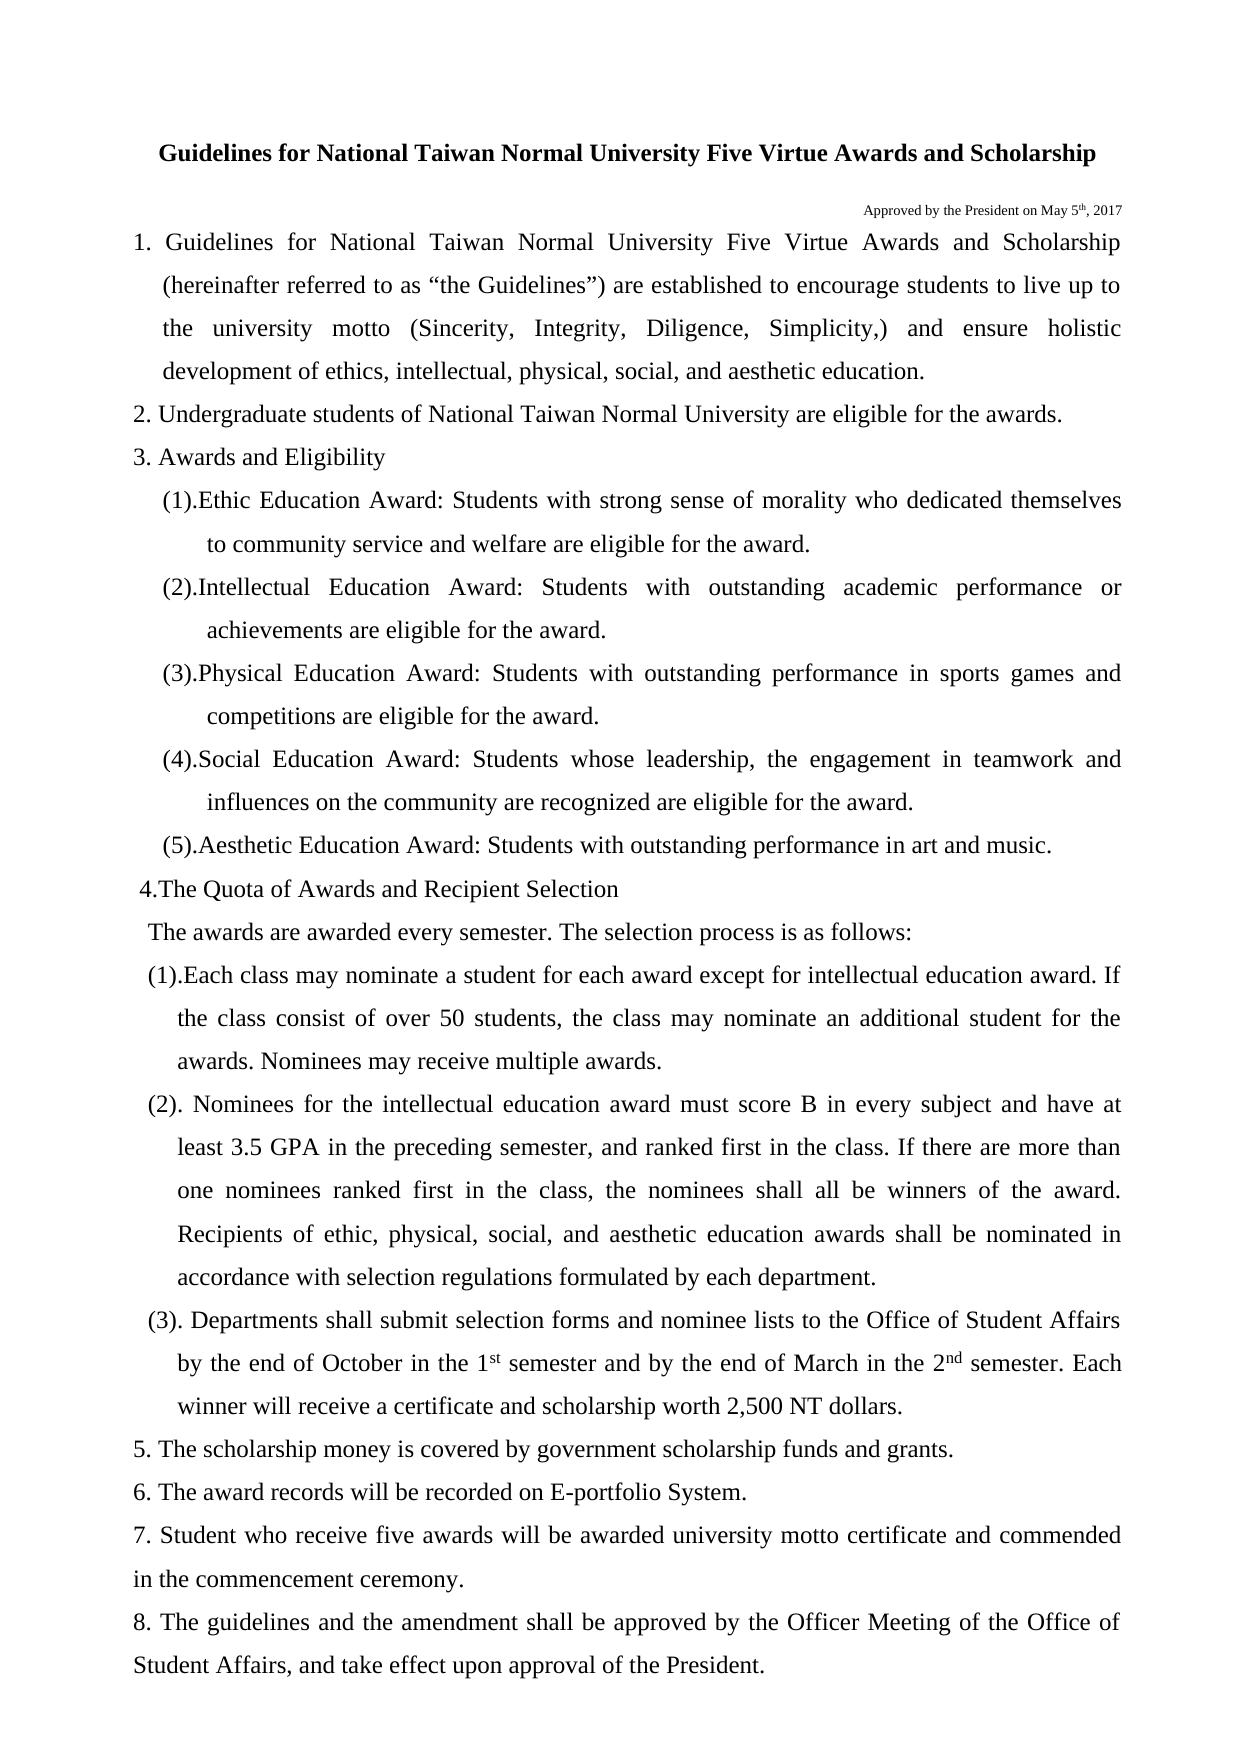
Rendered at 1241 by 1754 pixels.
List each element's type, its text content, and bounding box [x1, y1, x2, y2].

text 2. Undergraduate students of National Taiwan Normal University are eligible for the awards. [133, 399, 1122, 428]
text 4.The Quota of Awards and Recipient Selection [133, 874, 1122, 902]
text 5. The scholarship money is covered by government scholarship funds and grants. [133, 1434, 1122, 1463]
text (2). Nominees for the intellectual education award must score B in every subject and have at least 3.5 GPA in the preceding semester, and ranked first in the class. If there are more than one nominees ranked first in the class, the nominees shall all be winners of the award. Recipients of ethic, physical, social, and aesthetic education awards shall be nominated in accordance with selection regulations formulated by each department. [148, 1089, 1122, 1291]
text Approved by the President on May 5th, 2017 [133, 202, 1122, 218]
text 6. The award records will be recorded on E-portfolio System. [133, 1477, 1122, 1506]
text (5).Aesthetic Education Award: Students with outstanding performance in art and music. [162, 831, 1122, 859]
text (1).Each class may nominate a student for each award except for intellectual education award. If the class consist of over 50 students, the class may nominate an additional student for the awards. Nominees may receive multiple awards. [148, 960, 1122, 1075]
text 8. The guidelines and the amendment shall be approved by the Officer Meeting of the Office of Student Affairs, and take effect upon approval of the President. [133, 1607, 1122, 1679]
text (2).Intellectual Education Award: Students with outstanding academic performance or achievements are eligible for the award. [162, 572, 1122, 644]
text (3).Physical Education Award: Students with outstanding performance in sports games and competitions are eligible for the award. [162, 658, 1122, 730]
text 3. Awards and Eligibility [133, 442, 1122, 471]
text (3). Departments shall submit selection forms and nominee lists to the Office of Student Affairs by the end of October in the 1st semester and by the end of March in the 2nd semester. Each winner will receive a certificate and scholarship worth 2,500 NT dollars. [148, 1305, 1122, 1420]
text Guidelines for National Taiwan Normal University Five Virtue Awards and Scholarship [133, 138, 1122, 167]
text 1. Guidelines for National Taiwan Normal University Five Virtue Awards and Scholarship (hereinafter referred to as “the Guidelines”) are established to encourage students to live up to the university motto (Sincerity, Integrity, Diligence, Simplicity,) and ensure holistic development of ethics, intellectual, physical, social, and aesthetic education. [133, 227, 1122, 385]
text 7. Student who receive five awards will be awarded university motto certificate and commended in the commencement ceremony. [133, 1521, 1122, 1592]
text (4).Social Education Award: Students whose leadership, the engagement in teamwork and influences on the community are recognized are eligible for the award. [162, 744, 1122, 816]
text The awards are awarded every semester. The selection process is as follows: [148, 917, 1122, 946]
text (1).Ethic Education Award: Students with strong sense of morality who dedicated themselves to community service and welfare are eligible for the award. [162, 486, 1122, 557]
